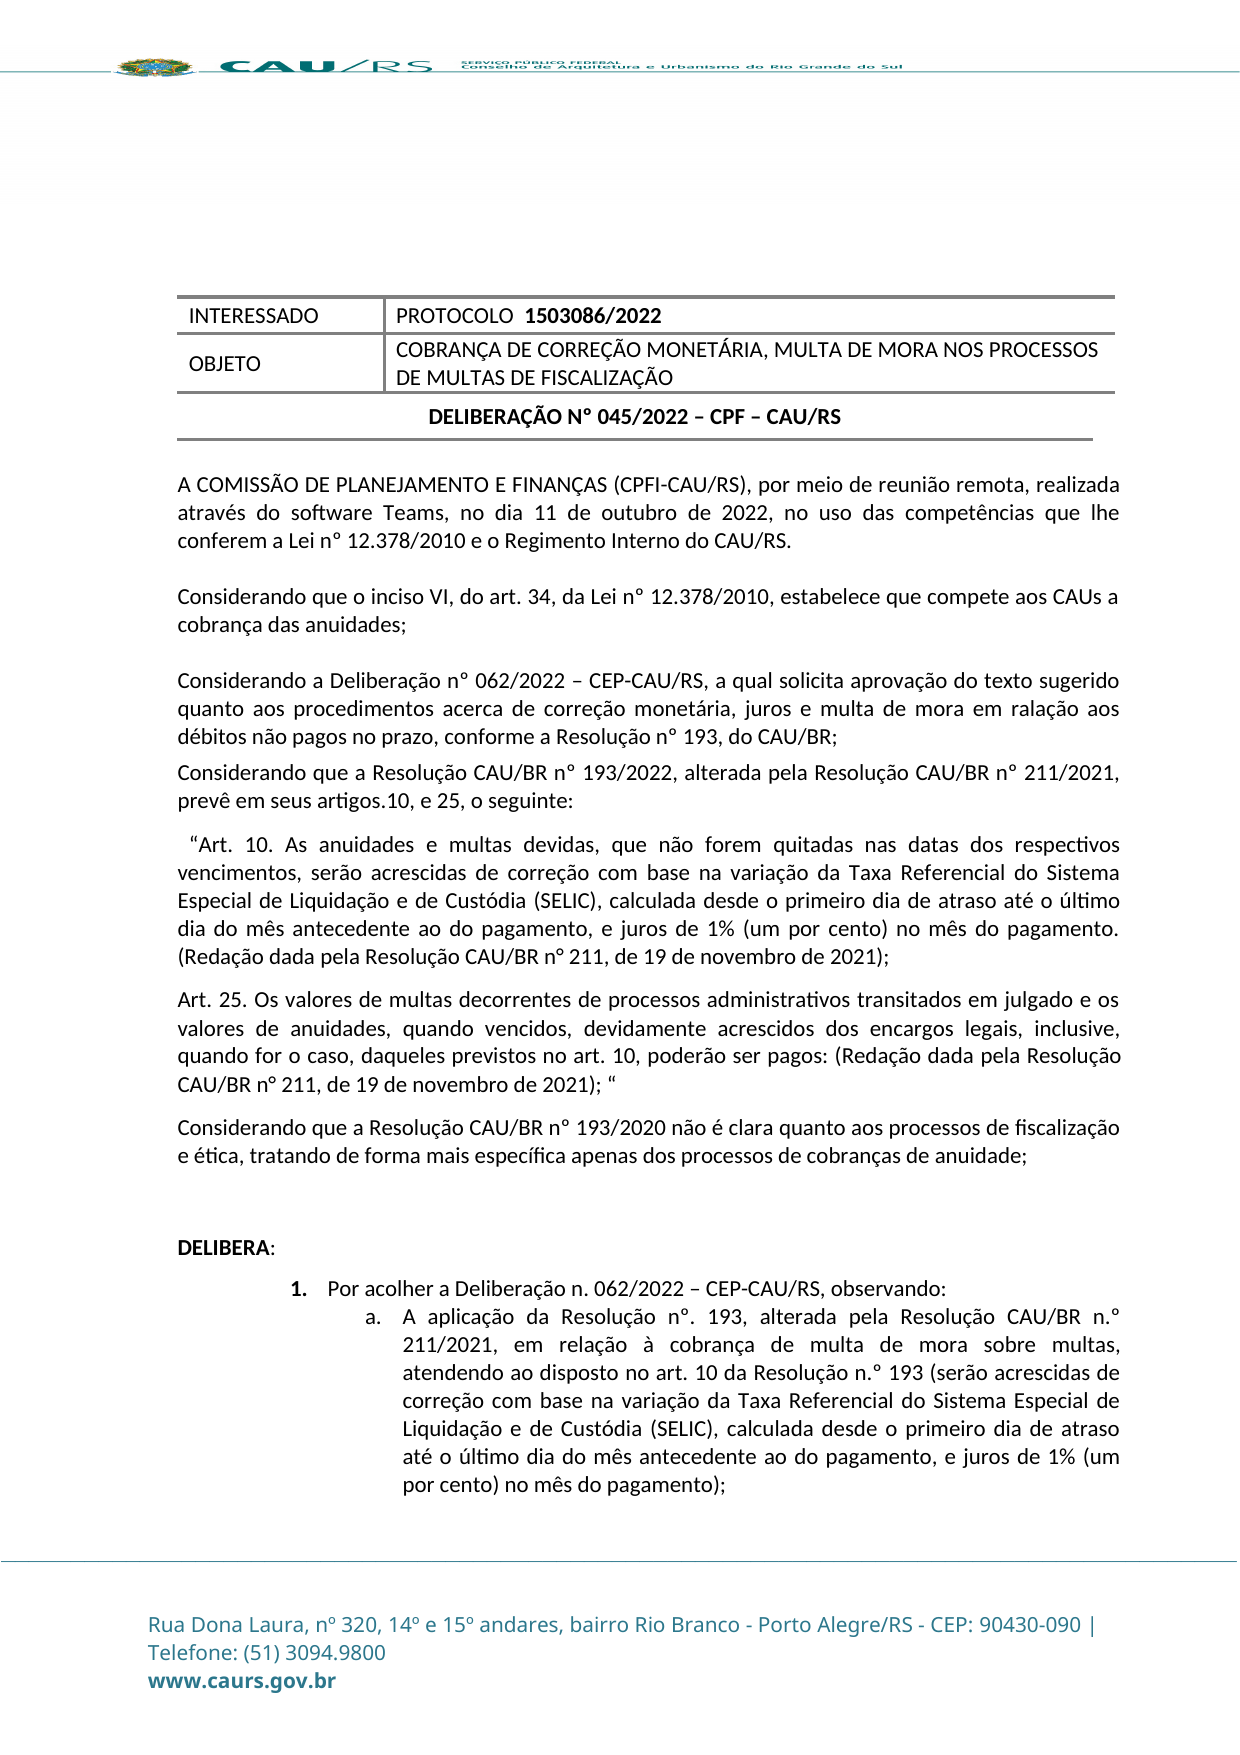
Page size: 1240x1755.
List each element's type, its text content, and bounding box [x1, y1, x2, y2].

table_cell OBJETO [177, 335, 383, 391]
text Art. 25. Os valores de multas decorrentes de processos administrativos transitados em julgado e os valores de anuidades, quando vencidos, devidamente acrescidos dos encargos legais, inclusive, quando for o caso, daqueles previstos no art. 10, poderão ser pagos: (Redação dada pela Resolução CAU/BR n° 211, de 19 de novembro de 2021); “ [177, 986, 1121, 1098]
table_header INTERESSADO [177, 299, 383, 332]
text DELIBERA: [177, 1233, 1121, 1261]
text Considerando que a Resolução CAU/BR nº 193/2022, alterada pela Resolução CAU/BR nº 211/2021, prevê em seus artigos.10, e 25, o seguinte: [177, 758, 1121, 814]
text Considerando a Deliberação nº 062/2022 – CEP-CAU/RS, a qual solicita aprovação do texto sugerido quanto aos procedimentos acerca de correção monetária, juros e multa de mora em ralação aos débitos não pagos no prazo, conforme a Resolução nº 193, do CAU/BR; [177, 666, 1121, 750]
table_header PROTOCOLO 1503086/2022 [386, 299, 1115, 332]
text “Art. 10. As anuidades e multas devidas, que não forem quitadas nas datas dos respectivos vencimentos, serão acrescidas de correção com base na variação da Taxa Referencial do Sistema Especial de Liquidação e de Custódia (SELIC), calculada desde o primeiro dia de atraso até o último dia do mês antecedente ao do pagamento, e juros de 1% (um por cento) no mês do pagamento. (Redação dada pela Resolução CAU/BR n° 211, de 19 de novembro de 2021); [177, 830, 1121, 970]
list A aplicação da Resolução nº. 193, alterada pela Resolução CAU/BR n.º 211/2021, em relação à cobrança de multa de mora sobre multas, atendendo ao disposto no art. 10 da Resolução n.º 193 (serão acrescidas de correção com base na variação da Taxa Referencial do Sistema Especial de Liquidação e de Custódia (SELIC), calculada desde o primeiro dia de atraso até o último dia do mês antecedente ao do pagamento, e juros de 1% (um por cento) no mês do pagamento); [365, 1302, 1121, 1498]
text Considerando que a Resolução CAU/BR nº 193/2020 não é clara quanto aos processos de fiscalização e ética, tratando de forma mais específica apenas dos processos de cobranças de anuidade; [177, 1113, 1121, 1169]
text A COMISSÃO DE PLANEJAMENTO E FINANÇAS (CPFI-CAU/RS), por meio de reunião remota, realizada através do software Teams, no dia 11 de outubro de 2022, no uso das competências que lhe conferem a Lei nº 12.378/2010 e o Regimento Interno do CAU/RS. [177, 470, 1121, 554]
table_cell COBRANÇA DE CORREÇÃO MONETÁRIA, MULTA DE MORA NOS PROCESSOS DE MULTAS DE FISCALIZAÇÃO [386, 335, 1115, 391]
table_cell DELIBERAÇÃO Nº 045/2022 – CPF – CAU/RS [177, 394, 1092, 438]
table_cell [1093, 394, 1115, 438]
text Considerando que o inciso VI, do art. 34, da Lei nº 12.378/2010, estabelece que compete aos CAUs a cobrança das anuidades; [177, 582, 1121, 638]
list Por acolher a Deliberação n. 062/2022 – CEP-CAU/RS, observando: [290, 1274, 1121, 1302]
